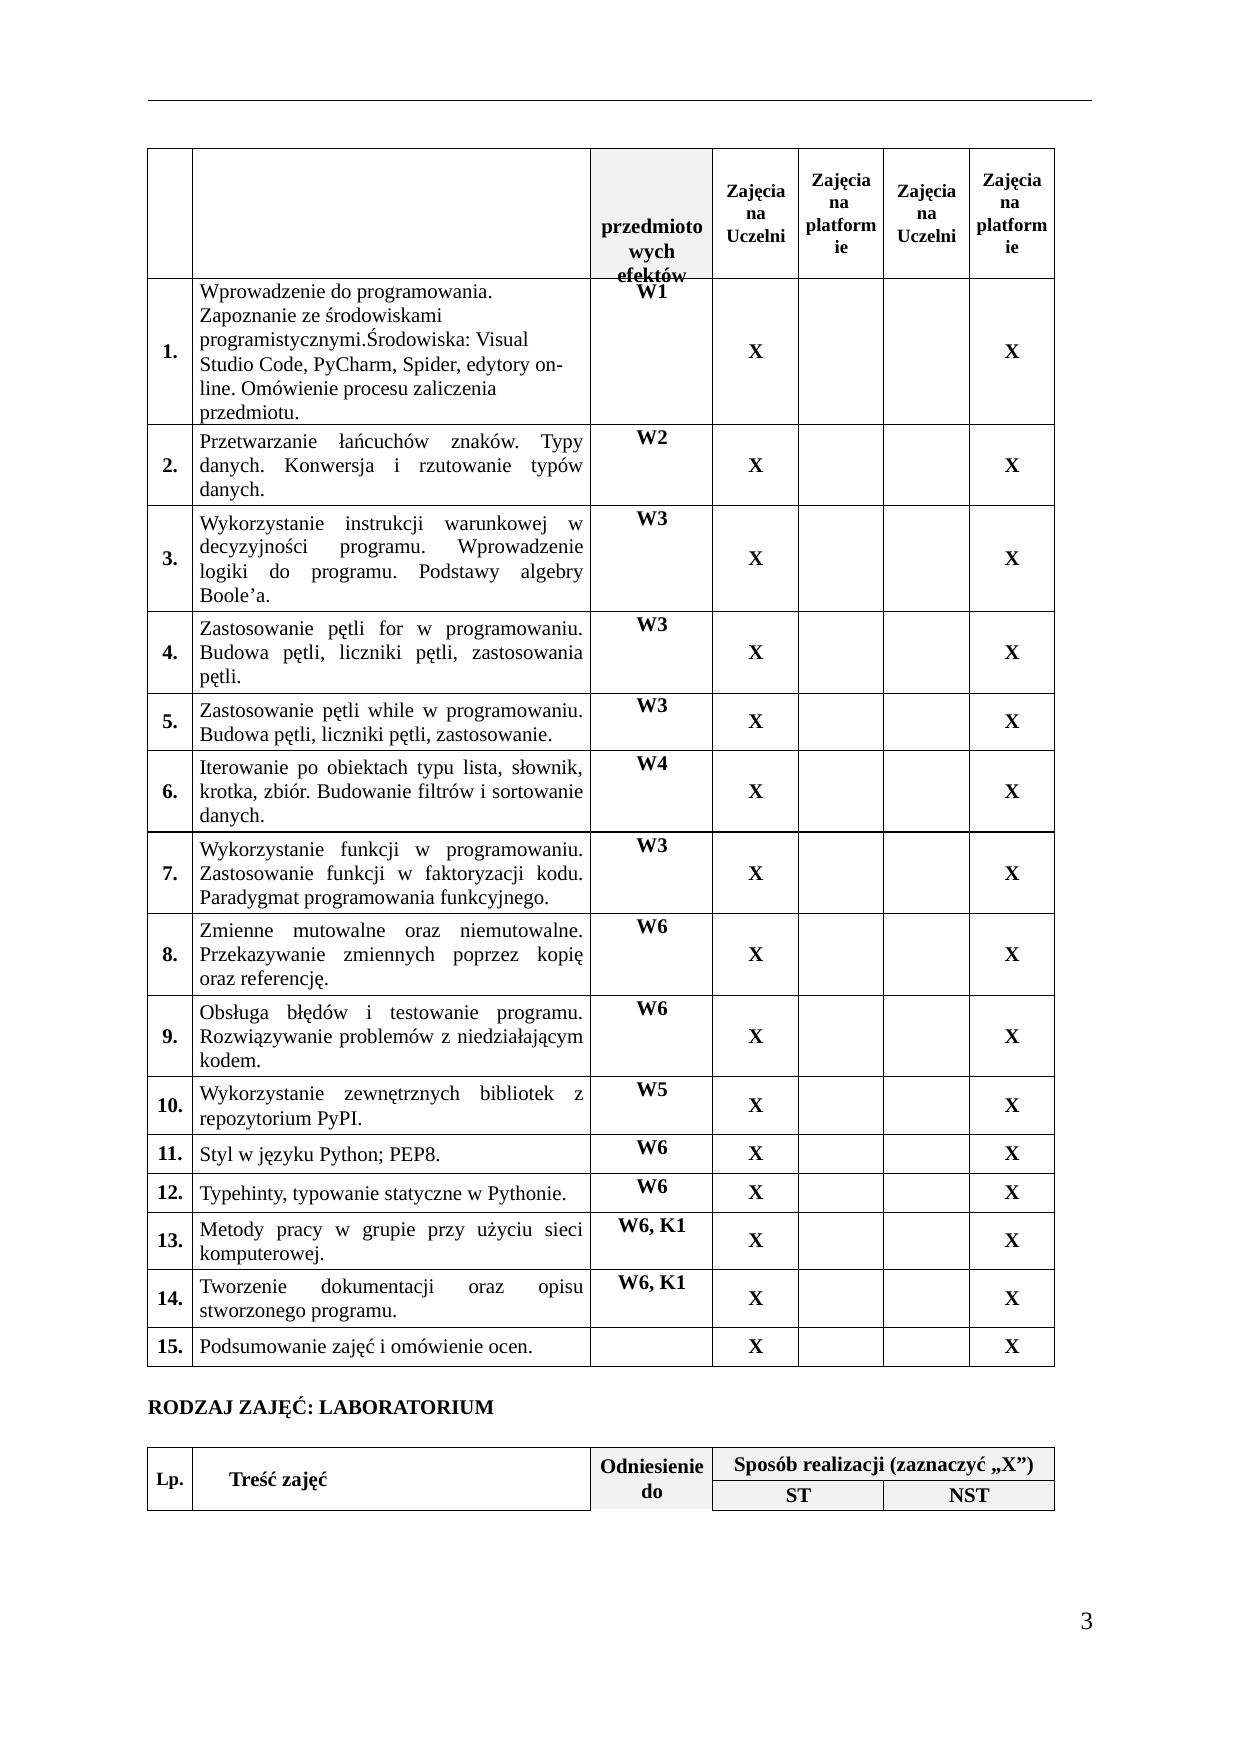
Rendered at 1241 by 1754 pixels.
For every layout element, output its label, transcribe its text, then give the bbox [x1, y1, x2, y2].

table_cell X [970, 425, 1054, 505]
table_cell Iterowanie po obiektach typu lista, słownik, krotka, zbiór. Budowanie filtrów i sortowanie danych. [193, 751, 590, 831]
table_header [193, 149, 590, 278]
table_cell X [970, 506, 1054, 611]
table_cell [884, 279, 969, 424]
table_cell X [970, 1077, 1054, 1134]
table_cell [884, 1328, 969, 1366]
table_cell W3 [591, 612, 712, 692]
table_cell Zajęcia na platformie [799, 149, 883, 278]
table_cell [884, 425, 969, 505]
table_cell [799, 1077, 883, 1134]
table_cell W6 [591, 996, 712, 1076]
table_cell Przetwarzanie łańcuchów znaków. Typy danych. Konwersja i rzutowanie typów danych. [193, 425, 590, 505]
table_cell X [970, 1174, 1054, 1212]
table_cell [884, 996, 969, 1076]
table_cell [884, 1270, 969, 1327]
table_cell [799, 1174, 883, 1212]
table_cell W2 [591, 425, 712, 505]
table_cell W6 [591, 1174, 712, 1212]
table_cell W6 [591, 914, 712, 994]
table_cell Typehinty, typowanie statyczne w Pythonie. [193, 1174, 590, 1212]
table_cell W1 [591, 279, 712, 424]
table_cell 13. [148, 1213, 192, 1269]
table_cell Zastosowanie pętli for w programowaniu. Budowa pętli, liczniki pętli, zastosowania pętli. [193, 612, 590, 692]
table_cell [799, 1135, 883, 1173]
table_cell Metody pracy w grupie przy użyciu sieci komputerowej. [193, 1213, 590, 1269]
table_cell [884, 694, 969, 750]
table_cell X [970, 914, 1054, 994]
table_cell X [713, 751, 798, 831]
table_cell Zajęcia na Uczelni [713, 149, 798, 278]
table_cell X [970, 612, 1054, 692]
table_cell W3 [591, 694, 712, 750]
table_cell 11. [148, 1135, 192, 1173]
table_cell X [713, 1135, 798, 1173]
table_cell 5. [148, 694, 192, 750]
table_cell [799, 506, 883, 611]
table_cell [884, 1174, 969, 1212]
table_cell X [713, 914, 798, 994]
table_cell X [970, 996, 1054, 1076]
table_cell X [970, 279, 1054, 424]
table_cell X [713, 425, 798, 505]
table_cell X [713, 1328, 798, 1366]
table_cell 12. [148, 1174, 192, 1212]
table_cell Wykorzystanie instrukcji warunkowej w decyzyjności programu. Wprowadzenie logiki do programu. Podstawy algebry Boole’a. [193, 506, 590, 611]
table_cell X [970, 1270, 1054, 1327]
table_cell X [970, 1135, 1054, 1173]
table_cell [884, 506, 969, 611]
table_cell Zajęcia na platformie [970, 149, 1054, 278]
table_cell W6, K1 [591, 1270, 712, 1327]
table_cell NST [884, 1481, 1054, 1509]
table_cell X [970, 1213, 1054, 1269]
table_cell Zastosowanie pętli while w programowaniu. Budowa pętli, liczniki pętli, zastosowanie. [193, 694, 590, 750]
table_header Treść zajęć [193, 1448, 590, 1509]
table_cell [884, 612, 969, 692]
table_cell X [970, 751, 1054, 831]
table_cell [884, 1077, 969, 1134]
table_cell Wykorzystanie funkcji w programowaniu. Zastosowanie funkcji w faktoryzacji kodu. Paradygmat programowania funkcyjnego. [193, 833, 590, 913]
table_cell 4. [148, 612, 192, 692]
table_cell Tworzenie dokumentacji oraz opisu stworzonego programu. [193, 1270, 590, 1327]
table_cell X [713, 996, 798, 1076]
table_header Sposób realizacji (zaznaczyć „X”) [713, 1448, 1054, 1480]
table_cell 14. [148, 1270, 192, 1327]
table_cell [799, 279, 883, 424]
table_cell 8. [148, 914, 192, 994]
table_cell ST [713, 1481, 883, 1509]
table_cell W6, K1 [591, 1213, 712, 1269]
table_cell [799, 751, 883, 831]
table_cell 3. [148, 506, 192, 611]
table_header Odniesienie do przedmiotowych efektów uczenia się [591, 149, 712, 278]
table_cell [799, 996, 883, 1076]
table_cell [799, 1328, 883, 1366]
table_cell X [970, 1328, 1054, 1366]
table_cell [884, 914, 969, 994]
table_cell 1. [148, 279, 192, 424]
table_cell [884, 1135, 969, 1173]
table_cell Wykorzystanie zewnętrznych bibliotek z repozytorium PyPI. [193, 1077, 590, 1134]
table_cell W6 [591, 1135, 712, 1173]
table_header Odniesienie do przedmiotowych efektów uczenia się [591, 1448, 712, 1509]
table_cell W3 [591, 506, 712, 611]
table_cell Wprowadzenie do programowania. Zapoznanie ze środowiskami programistycznymi.Środowiska: Visual Studio Code, PyCharm, Spider, edytory on-line. Omówienie procesu zaliczenia przedmiotu. [193, 279, 590, 424]
table_cell X [713, 506, 798, 611]
table_cell X [713, 1270, 798, 1327]
table_cell Zmienne mutowalne oraz niemutowalne. Przekazywanie zmiennych poprzez kopię oraz referencję. [193, 914, 590, 994]
table_cell 9. [148, 996, 192, 1076]
table_header Lp. [148, 1448, 192, 1509]
table_cell X [713, 1213, 798, 1269]
table_cell [884, 833, 969, 913]
table_cell W5 [591, 1077, 712, 1134]
table_cell Obsługa błędów i testowanie programu. Rozwiązywanie problemów z niedziałającym kodem. [193, 996, 590, 1076]
table_cell [799, 425, 883, 505]
table_cell 7. [148, 833, 192, 913]
table_cell Podsumowanie zajęć i omówienie ocen. [193, 1328, 590, 1366]
table_cell X [713, 1077, 798, 1134]
table_cell [799, 833, 883, 913]
table_cell W3 [591, 833, 712, 913]
table_cell [799, 914, 883, 994]
table_header [148, 149, 192, 278]
table_cell 15. [148, 1328, 192, 1366]
table_cell [799, 1213, 883, 1269]
table_cell [799, 694, 883, 750]
table_cell X [970, 694, 1054, 750]
table_cell X [713, 833, 798, 913]
table_cell W4 [591, 751, 712, 831]
table_cell X [713, 279, 798, 424]
text RODZAJ ZAJĘĆ: LABORATORIUM [148, 1395, 1092, 1419]
table_cell 10. [148, 1077, 192, 1134]
table_cell X [713, 694, 798, 750]
table_cell X [713, 1174, 798, 1212]
table_cell X [970, 833, 1054, 913]
table_cell [799, 612, 883, 692]
table_cell X [713, 612, 798, 692]
table_cell 6. [148, 751, 192, 831]
table_cell [799, 1270, 883, 1327]
table_cell [884, 751, 969, 831]
table_cell [591, 1328, 712, 1366]
table_cell [884, 1213, 969, 1269]
table_cell Zajęcia na Uczelni [884, 149, 969, 278]
table_cell 2. [148, 425, 192, 505]
table_cell Styl w języku Python; PEP8. [193, 1135, 590, 1173]
